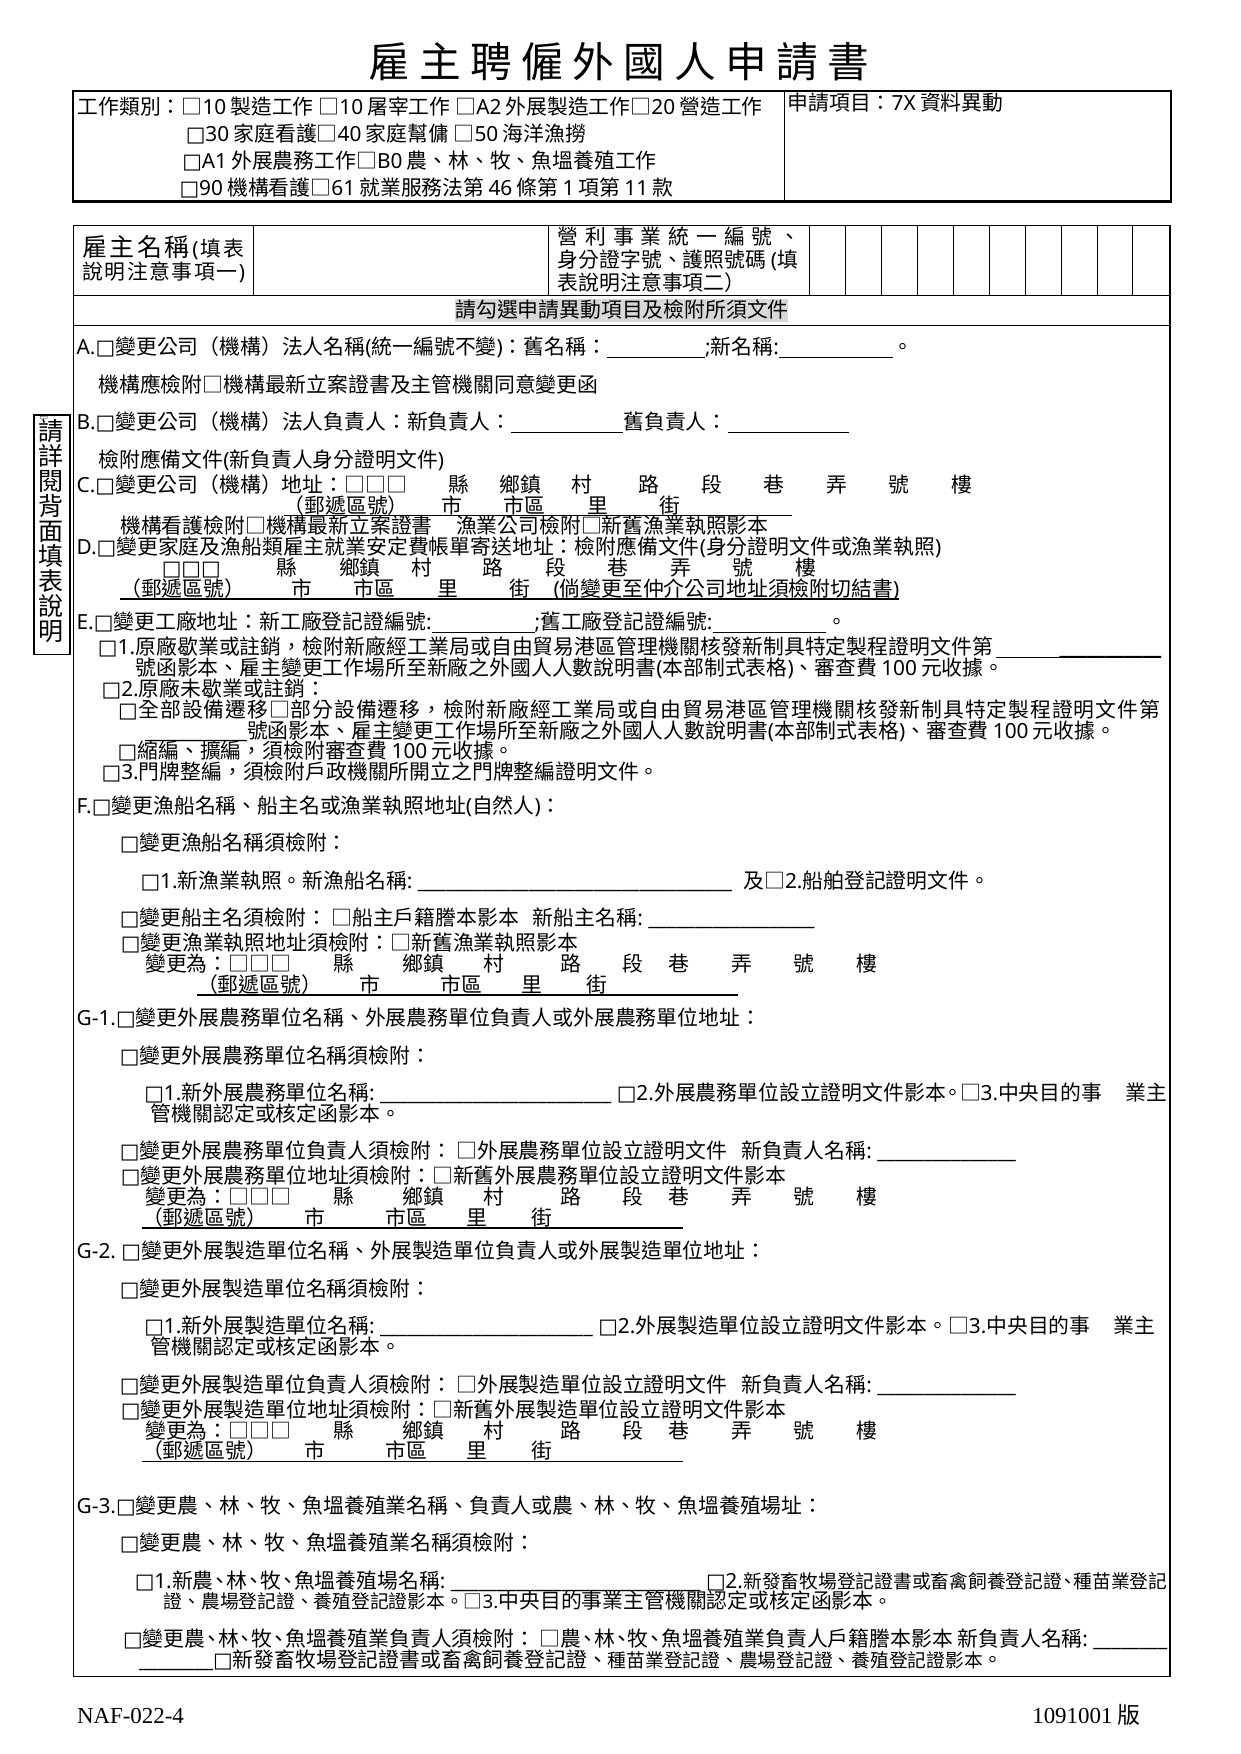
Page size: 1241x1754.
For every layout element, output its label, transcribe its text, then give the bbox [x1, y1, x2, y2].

table_header [1098, 226, 1132, 295]
table_header [882, 226, 917, 295]
text 請詳閱背面填表說明 [35, 416, 69, 654]
text 雇 主 聘 僱 外 國 人 申 請 書 [74, 29, 1163, 90]
table_header [1133, 226, 1169, 295]
table_cell A.□變更公司（機構）法人名稱(統一編號不變)：舊名稱： ;新名稱: 。 機構應檢附□機構最新立案證書及主管機關同意變更函 B.□變更公司（機構）法人負責人：新負責人： 舊負責人： 檢附應備文件(新負責人身分證明文件) C.□變更公司（機構）地址：□□□ 縣 鄉鎮 村 路 段 巷 弄 號 樓 （郵遞區號） 市 市區 里 街 機構看護檢附□機構最新立案證書 漁業公司檢附□新舊漁業執照影本 D.□變更家庭及漁船類雇主就業安定費帳單寄送地址：檢附應備文件(身分證明文件或漁業執照) □□□ 縣 鄉鎮 村 路 段 巷 弄 號 樓 （郵遞區號） 市 市區 里 街 (倘變更至仲介公司地址須檢附切結書) E.□變更工廠地址：新工廠登記證編號: ;舊工廠登記證編號: 。 □1.原廠歇業或註銷，檢附新廠經工業局或自由貿易港區管理機關核發新制具特定製程證明文件第 ___________號函影本、雇主變更工作場所至新廠之外國人人數說明書(本部制式表格)、審查費100元收據。 □2.原廠未歇業或註銷： □全部設備遷移□部分設備遷移，檢附新廠經工業局或自由貿易港區管理機關核發新制具特定製程證明文件第 ___________號函影本、雇主變更工作場所至新廠之外國人人數說明書(本部制式表格)、審查費100元收據。 □縮編、擴編，須檢附審查費100元收據。 □3.門牌整編，須檢附戶政機關所開立之門牌整編證明文件。 F.□變更漁船名稱、船主名或漁業執照地址(自然人)： □變更漁船名稱須檢附： □1.新漁業執照。新漁船名稱: __________________________________ 及□2.船舶登記證明文件。 □變更船主名須檢附： □船主戶籍謄本影本 新船主名稱: __________________ □變更漁業執照地址須檢附：□新舊漁業執照影本 變更為：□□□ 縣 鄉鎮 村 路 段 巷 弄 號 樓 （郵遞區號） 市 市區 里 街 G-1.□變更外展農務單位名稱、外展農務單位負責人或外展農務單位地址： □變更外展農務單位名稱須檢附： □1.新外展農務單位名稱: _________________________ □2.外展農務單位設立證明文件影本。□3.中央目的事 業主管機關認定或核定函影本。 □變更外展農務單位負責人須檢附： □外展農務單位設立證明文件 新負責人名稱: _______________ □變更外展農務單位地址須檢附：□新舊外展農務單位設立證明文件影本 變更為：□□□ 縣 鄉鎮 村 路 段 巷 弄 號 樓 （郵遞區號） 市 市區 里 街 G-2. □變更外展製造單位名稱、外展製造單位負責人或外展製造單位地址： □變更外展製造單位名稱須檢附： □1.新外展製造單位名稱: _______________________ □2.外展製造單位設立證明文件影本。□3.中央目的事 業主管機關認定或核定函影本。 □變更外展製造單位負責人須檢附： □外展製造單位設立證明文件 新負責人名稱: _______________ □變更外展製造單位地址須檢附：□新舊外展製造單位設立證明文件影本 變更為：□□□ 縣 鄉鎮 村 路 段 巷 弄 號 樓 （郵遞區號） 市 市區 里 街 G-3.□變更農、林、牧、魚塭養殖業名稱、負責人或農、林、牧、魚塭養殖場址： □變更農、林、牧、魚塭養殖業名稱須檢附： □1.新農、林、牧、魚塭養殖場名稱: ___________________________ □2.新發畜牧場登記證書或畜禽飼養登記證、種苗業登記證、農場登記證、養殖登記證影本。□3.中央目的事業主管機關認定或核定函影本。 □變更農、林、牧、魚塭養殖業負責人須檢附： □農、林、牧、魚塭養殖業負責人戶籍謄本影本 新負責人名稱: ________________□新發畜牧場登記證書或畜禽飼養登記證、種苗業登記證、農場登記證、養殖登記證影本。 [74, 326, 1169, 1676]
table_header 雇主名稱(填表說明注意事項一) [74, 226, 253, 295]
table_header [990, 226, 1025, 295]
table_header [1062, 226, 1097, 295]
table_header [254, 226, 548, 295]
table_header [810, 226, 845, 295]
table_header [846, 226, 881, 295]
table_header [954, 226, 989, 295]
table_header [918, 226, 953, 295]
table_header 申請項目：7X資料異動 [785, 92, 1170, 200]
table_header 工作類別：□10製造工作 □10屠宰工作 □A2外展製造工作□20營造工作 □30家庭看護□40家庭幫傭 □50海洋漁撈 □A1外展農務工作□B0農、林、牧、魚塭養殖工作 □90機構看護□61就業服務法第46條第1項第11款 [74, 92, 784, 200]
table_header [1026, 226, 1061, 295]
table_cell 請勾選申請異動項目及檢附所須文件 [74, 296, 1169, 324]
table_header 營利事業統一編號、 身分證字號、護照號碼 (填表說明注意事項二） [549, 226, 809, 295]
